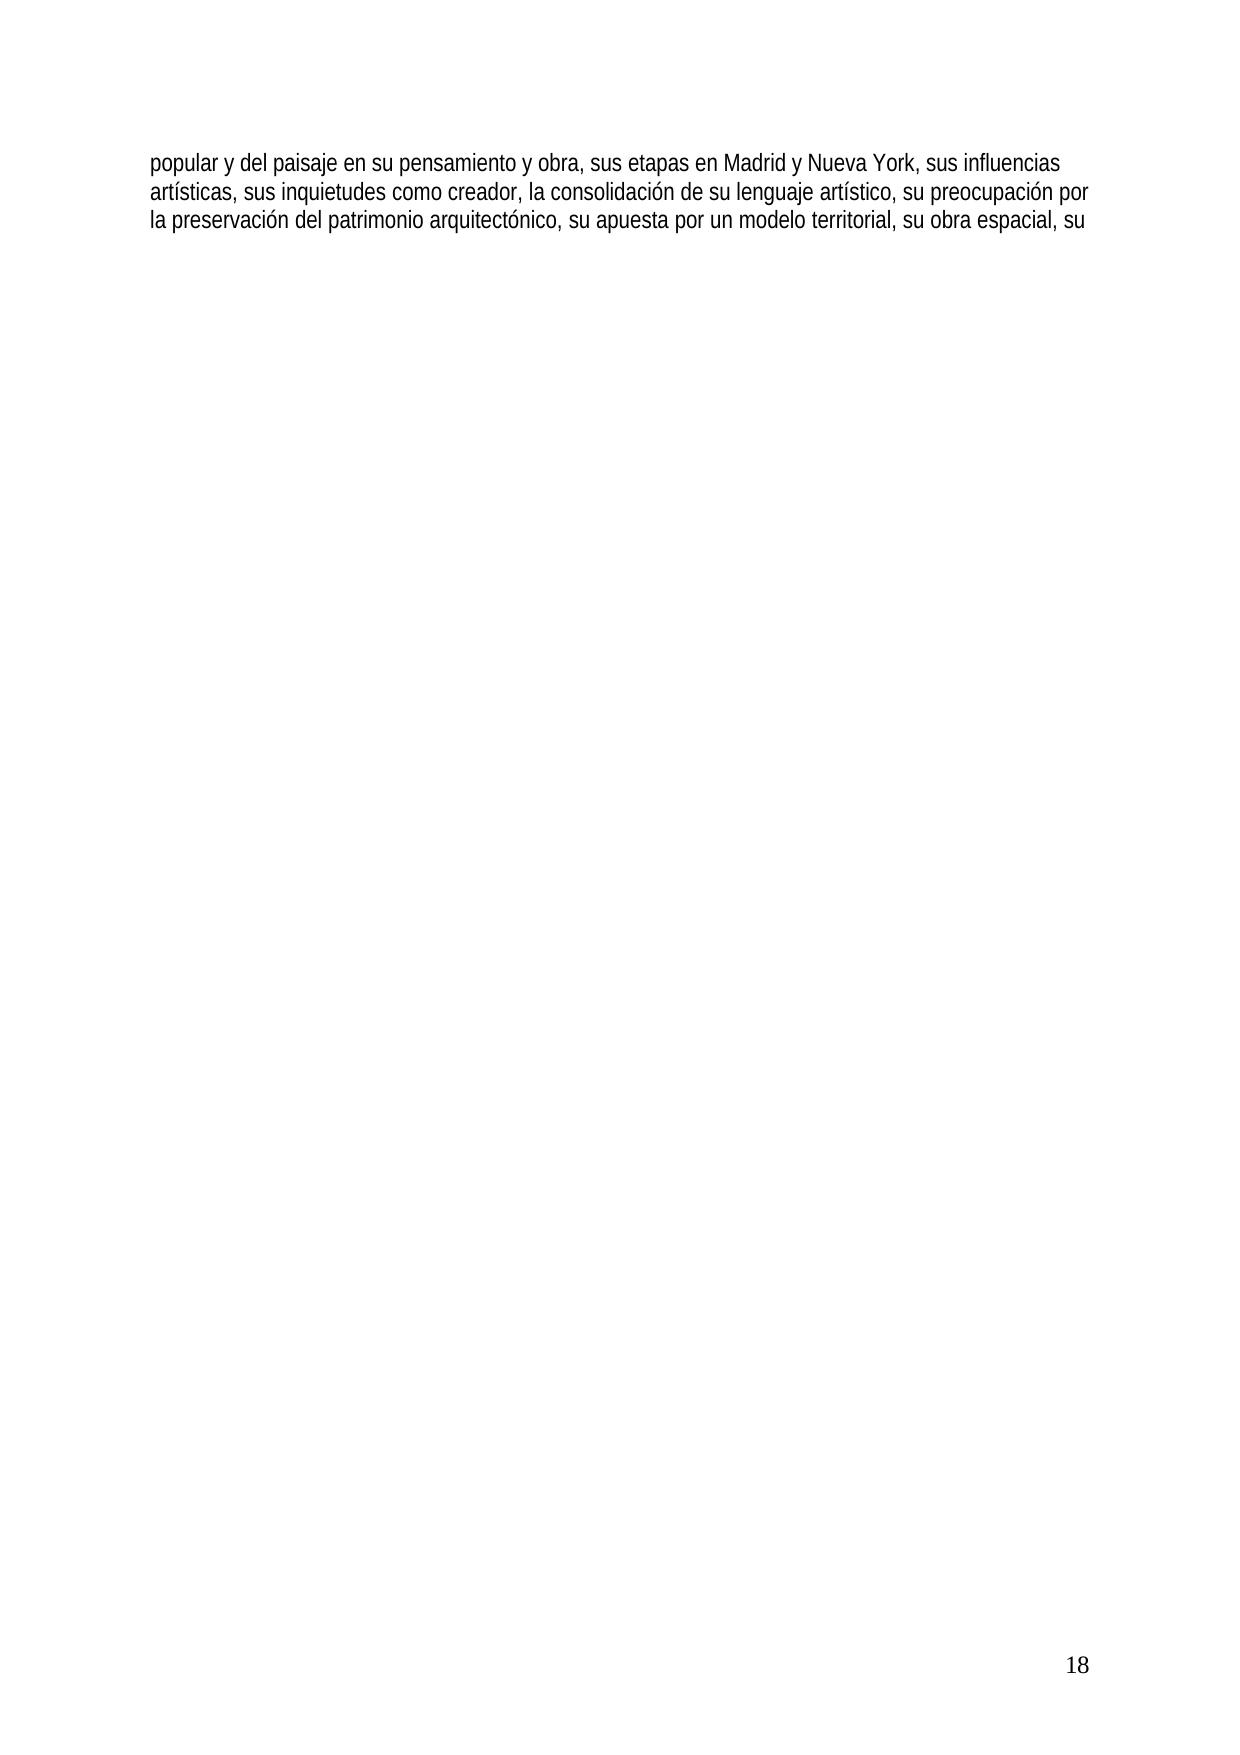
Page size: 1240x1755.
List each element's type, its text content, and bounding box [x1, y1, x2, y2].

text popular y del paisaje en su pensamiento y obra, sus etapas en Madrid y Nueva York, sus influencias artísticas, sus inquietudes como creador, la consolidación de su lenguaje artístico, su preocupación por la preservación del patrimonio arquitectónico, su apuesta por un modelo territorial, su obra espacial, su [150, 148, 1089, 234]
